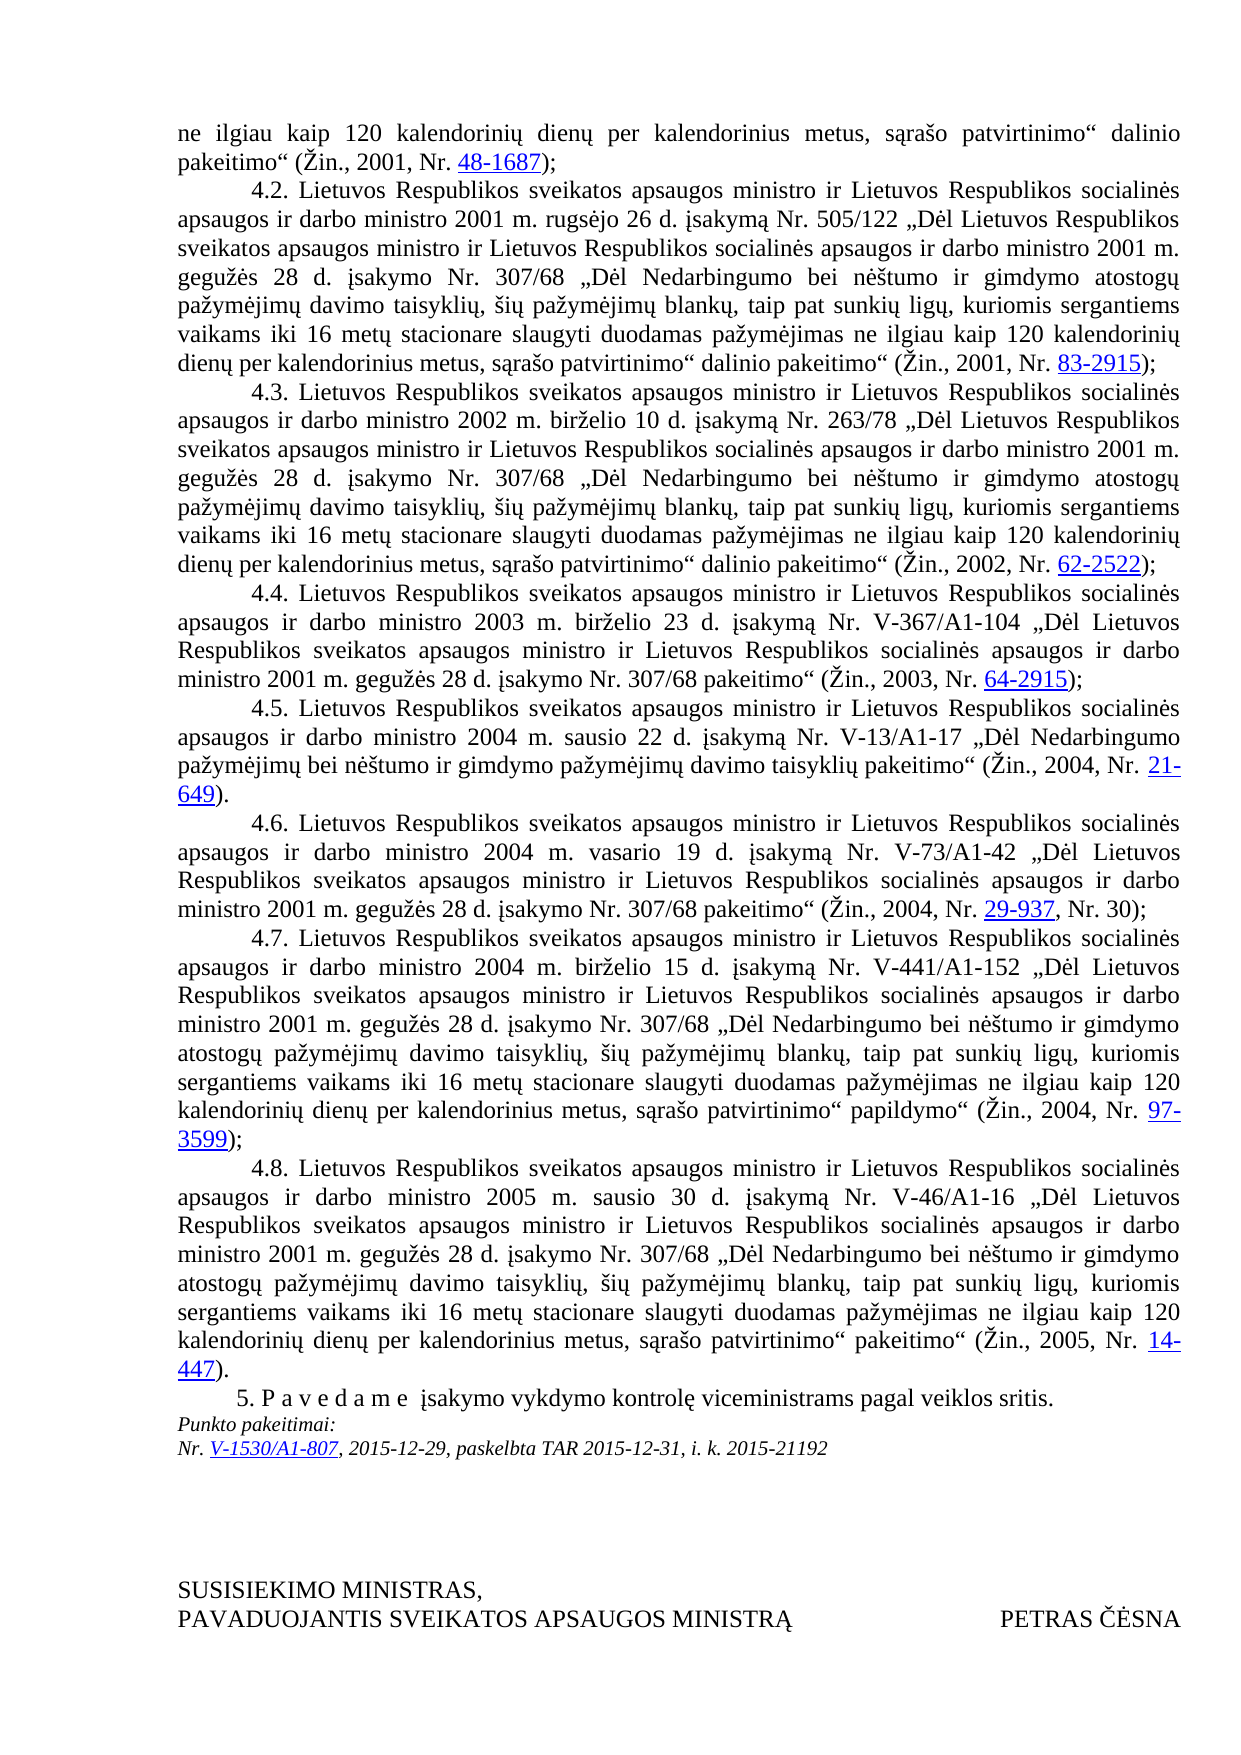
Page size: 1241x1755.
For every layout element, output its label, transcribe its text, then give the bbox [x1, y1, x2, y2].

text 5. P a v e d a m e įsakymo vykdymo kontrolę viceministrams pagal veiklos sritis. [177, 1383, 1181, 1412]
text Nr. V-1530/A1-807, 2015-12-29, paskelbta TAR 2015-12-31, i. k. 2015-21192 [177, 1436, 1181, 1460]
text Punkto pakeitimai: [177, 1412, 1181, 1436]
text 4.2. Lietuvos Respublikos sveikatos apsaugos ministro ir Lietuvos Respublikos socialinės apsaugos ir darbo ministro 2001 m. rugsėjo 26 d. įsakymą Nr. 505/122 „Dėl Lietuvos Respublikos sveikatos apsaugos ministro ir Lietuvos Respublikos socialinės apsaugos ir darbo ministro 2001 m. gegužės 28 d. įsakymo Nr. 307/68 „Dėl Nedarbingumo bei nėštumo ir gimdymo atostogų pažymėjimų davimo taisyklių, šių pažymėjimų blankų, taip pat sunkių ligų, kuriomis sergantiems vaikams iki 16 metų stacionare slaugyti duodamas pažymėjimas ne ilgiau kaip 120 kalendorinių dienų per kalendorinius metus, sąrašo patvirtinimo“ dalinio pakeitimo“ (Žin., 2001, Nr. 83-2915); [177, 176, 1181, 377]
text PAVADUOJANTIS SVEIKATOS APSAUGOS MINISTRĄ PETRAS ČĖSNA [177, 1604, 1181, 1632]
text 4.5. Lietuvos Respublikos sveikatos apsaugos ministro ir Lietuvos Respublikos socialinės apsaugos ir darbo ministro 2004 m. sausio 22 d. įsakymą Nr. V-13/A1-17 „Dėl Nedarbingumo pažymėjimų bei nėštumo ir gimdymo pažymėjimų davimo taisyklių pakeitimo“ (Žin., 2004, Nr. 21-649). [177, 693, 1181, 808]
text 4.4. Lietuvos Respublikos sveikatos apsaugos ministro ir Lietuvos Respublikos socialinės apsaugos ir darbo ministro 2003 m. birželio 23 d. įsakymą Nr. V-367/A1-104 „Dėl Lietuvos Respublikos sveikatos apsaugos ministro ir Lietuvos Respublikos socialinės apsaugos ir darbo ministro 2001 m. gegužės 28 d. įsakymo Nr. 307/68 pakeitimo“ (Žin., 2003, Nr. 64-2915); [177, 578, 1181, 693]
text 4.3. Lietuvos Respublikos sveikatos apsaugos ministro ir Lietuvos Respublikos socialinės apsaugos ir darbo ministro 2002 m. birželio 10 d. įsakymą Nr. 263/78 „Dėl Lietuvos Respublikos sveikatos apsaugos ministro ir Lietuvos Respublikos socialinės apsaugos ir darbo ministro 2001 m. gegužės 28 d. įsakymo Nr. 307/68 „Dėl Nedarbingumo bei nėštumo ir gimdymo atostogų pažymėjimų davimo taisyklių, šių pažymėjimų blankų, taip pat sunkių ligų, kuriomis sergantiems vaikams iki 16 metų stacionare slaugyti duodamas pažymėjimas ne ilgiau kaip 120 kalendorinių dienų per kalendorinius metus, sąrašo patvirtinimo“ dalinio pakeitimo“ (Žin., 2002, Nr. 62-2522); [177, 377, 1181, 578]
text 4.8. Lietuvos Respublikos sveikatos apsaugos ministro ir Lietuvos Respublikos socialinės apsaugos ir darbo ministro 2005 m. sausio 30 d. įsakymą Nr. V-46/A1-16 „Dėl Lietuvos Respublikos sveikatos apsaugos ministro ir Lietuvos Respublikos socialinės apsaugos ir darbo ministro 2001 m. gegužės 28 d. įsakymo Nr. 307/68 „Dėl Nedarbingumo bei nėštumo ir gimdymo atostogų pažymėjimų davimo taisyklių, šių pažymėjimų blankų, taip pat sunkių ligų, kuriomis sergantiems vaikams iki 16 metų stacionare slaugyti duodamas pažymėjimas ne ilgiau kaip 120 kalendorinių dienų per kalendorinius metus, sąrašo patvirtinimo“ pakeitimo“ (Žin., 2005, Nr. 14-447). [177, 1153, 1181, 1383]
text ne ilgiau kaip 120 kalendorinių dienų per kalendorinius metus, sąrašo patvirtinimo“ dalinio pakeitimo“ (Žin., 2001, Nr. 48-1687); [177, 118, 1181, 176]
text SUSISIEKIMO MINISTRAS, [177, 1575, 1181, 1604]
text 4.6. Lietuvos Respublikos sveikatos apsaugos ministro ir Lietuvos Respublikos socialinės apsaugos ir darbo ministro 2004 m. vasario 19 d. įsakymą Nr. V-73/A1-42 „Dėl Lietuvos Respublikos sveikatos apsaugos ministro ir Lietuvos Respublikos socialinės apsaugos ir darbo ministro 2001 m. gegužės 28 d. įsakymo Nr. 307/68 pakeitimo“ (Žin., 2004, Nr. 29-937, Nr. 30); [177, 808, 1181, 923]
text 4.7. Lietuvos Respublikos sveikatos apsaugos ministro ir Lietuvos Respublikos socialinės apsaugos ir darbo ministro 2004 m. birželio 15 d. įsakymą Nr. V-441/A1-152 „Dėl Lietuvos Respublikos sveikatos apsaugos ministro ir Lietuvos Respublikos socialinės apsaugos ir darbo ministro 2001 m. gegužės 28 d. įsakymo Nr. 307/68 „Dėl Nedarbingumo bei nėštumo ir gimdymo atostogų pažymėjimų davimo taisyklių, šių pažymėjimų blankų, taip pat sunkių ligų, kuriomis sergantiems vaikams iki 16 metų stacionare slaugyti duodamas pažymėjimas ne ilgiau kaip 120 kalendorinių dienų per kalendorinius metus, sąrašo patvirtinimo“ papildymo“ (Žin., 2004, Nr. 97-3599); [177, 923, 1181, 1153]
